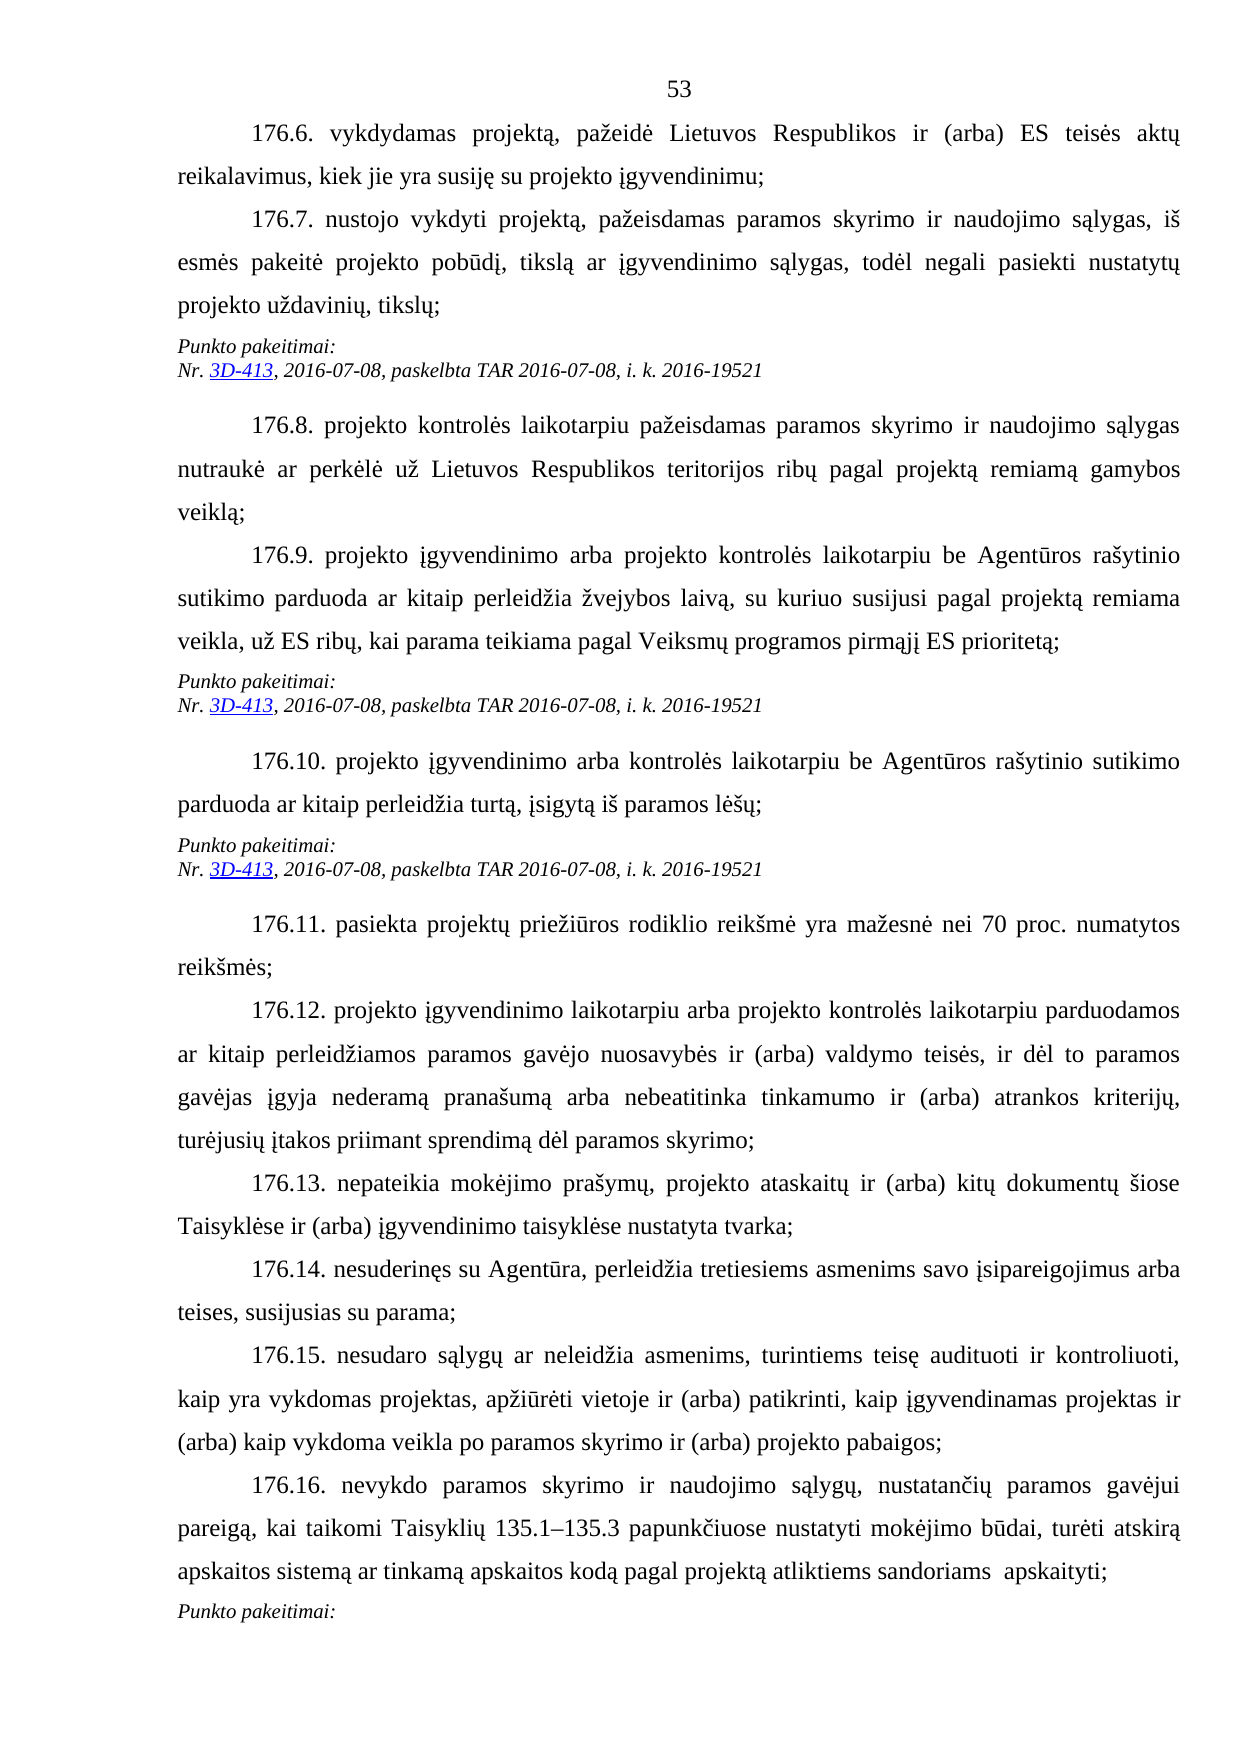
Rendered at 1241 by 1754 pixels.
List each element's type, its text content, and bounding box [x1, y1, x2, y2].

text 176.14. nesuderinęs su Agentūra, perleidžia tretiesiems asmenims savo įsipareigojimus arba teises, susijusias su parama; [177, 1254, 1181, 1326]
text Nr. 3D-413, 2016-07-08, paskelbta TAR 2016-07-08, i. k. 2016-19521 [177, 358, 1181, 382]
text 176.10. projekto įgyvendinimo arba kontrolės laikotarpiu be Agentūros rašytinio sutikimo parduoda ar kitaip perleidžia turtą, įsigytą iš paramos lėšų; [177, 746, 1181, 818]
text 176.11. pasiekta projektų priežiūros rodiklio reikšmė yra mažesnė nei 70 proc. numatytos reikšmės; [177, 909, 1181, 981]
text Punkto pakeitimai: [177, 334, 1181, 358]
text 176.16. nevykdo paramos skyrimo ir naudojimo sąlygų, nustatančių paramos gavėjui pareigą, kai taikomi Taisyklių 135.1–135.3 papunkčiuose nustatyti mokėjimo būdai, turėti atskirą apskaitos sistemą ar tinkamą apskaitos kodą pagal projektą atliktiems sandoriams apskaityti; [177, 1470, 1181, 1585]
text 176.6. vykdydamas projektą, pažeidė Lietuvos Respublikos ir (arba) ES teisės aktų reikalavimus, kiek jie yra susiję su projekto įgyvendinimu; [177, 118, 1181, 190]
text Nr. 3D-413, 2016-07-08, paskelbta TAR 2016-07-08, i. k. 2016-19521 [177, 857, 1181, 881]
text 176.9. projekto įgyvendinimo arba projekto kontrolės laikotarpiu be Agentūros rašytinio sutikimo parduoda ar kitaip perleidžia žvejybos laivą, su kuriuo susijusi pagal projektą remiama veikla, už ES ribų, kai parama teikiama pagal Veiksmų programos pirmąjį ES prioritetą; [177, 540, 1181, 655]
text 176.7. nustojo vykdyti projektą, pažeisdamas paramos skyrimo ir naudojimo sąlygas, iš esmės pakeitė projekto pobūdį, tikslą ar įgyvendinimo sąlygas, todėl negali pasiekti nustatytų projekto uždavinių, tikslų; [177, 204, 1181, 319]
text Nr. 3D-413, 2016-07-08, paskelbta TAR 2016-07-08, i. k. 2016-19521 [177, 693, 1181, 717]
text 176.12. projekto įgyvendinimo laikotarpiu arba projekto kontrolės laikotarpiu parduodamos ar kitaip perleidžiamos paramos gavėjo nuosavybės ir (arba) valdymo teisės, ir dėl to paramos gavėjas įgyja nederamą pranašumą arba nebeatitinka tinkamumo ir (arba) atrankos kriterijų, turėjusių įtakos priimant sprendimą dėl paramos skyrimo; [177, 996, 1181, 1154]
text Punkto pakeitimai: [177, 1599, 1181, 1623]
text 176.13. nepateikia mokėjimo prašymų, projekto ataskaitų ir (arba) kitų dokumentų šiose Taisyklėse ir (arba) įgyvendinimo taisyklėse nustatyta tvarka; [177, 1168, 1181, 1240]
text 176.8. projekto kontrolės laikotarpiu pažeisdamas paramos skyrimo ir naudojimo sąlygas nutraukė ar perkėlė už Lietuvos Respublikos teritorijos ribų pagal projektą remiamą gamybos veiklą; [177, 411, 1181, 526]
text 176.15. nesudaro sąlygų ar neleidžia asmenims, turintiems teisę audituoti ir kontroliuoti, kaip yra vykdomas projektas, apžiūrėti vietoje ir (arba) patikrinti, kaip įgyvendinamas projektas ir (arba) kaip vykdoma veikla po paramos skyrimo ir (arba) projekto pabaigos; [177, 1341, 1181, 1456]
text Punkto pakeitimai: [177, 669, 1181, 693]
text Punkto pakeitimai: [177, 832, 1181, 857]
